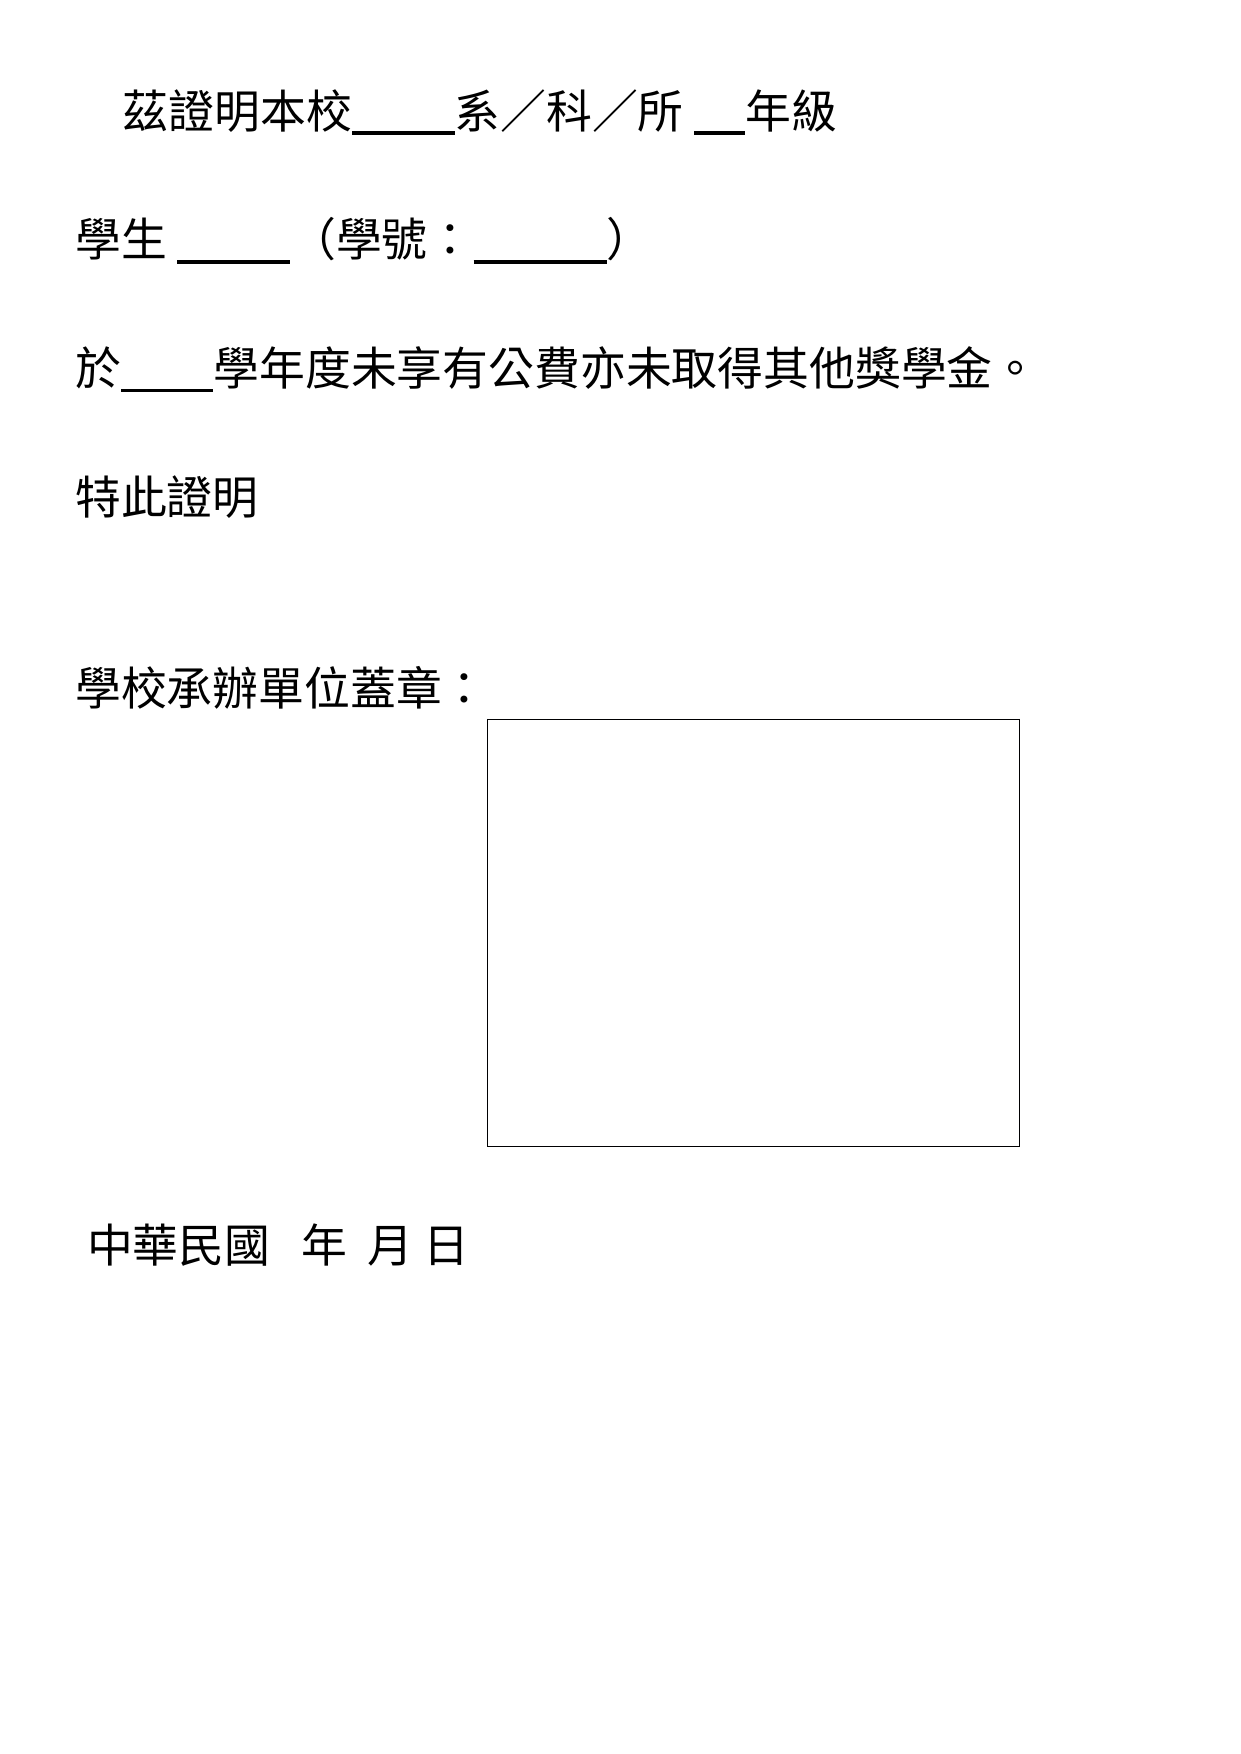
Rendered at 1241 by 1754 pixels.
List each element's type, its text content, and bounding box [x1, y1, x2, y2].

table_header [488, 720, 1019, 1146]
text 學生 （學號： ） [75, 204, 1165, 270]
text 學校承辦單位蓋章： [75, 652, 1165, 719]
text 茲證明本校 系／科／所 年級 [75, 75, 1165, 141]
text 中華民國 年 月 日 [75, 1209, 1165, 1276]
text 特此證明 [75, 461, 1165, 528]
text 於 學年度未享有公費亦未取得其他獎學金。 [75, 332, 1165, 399]
